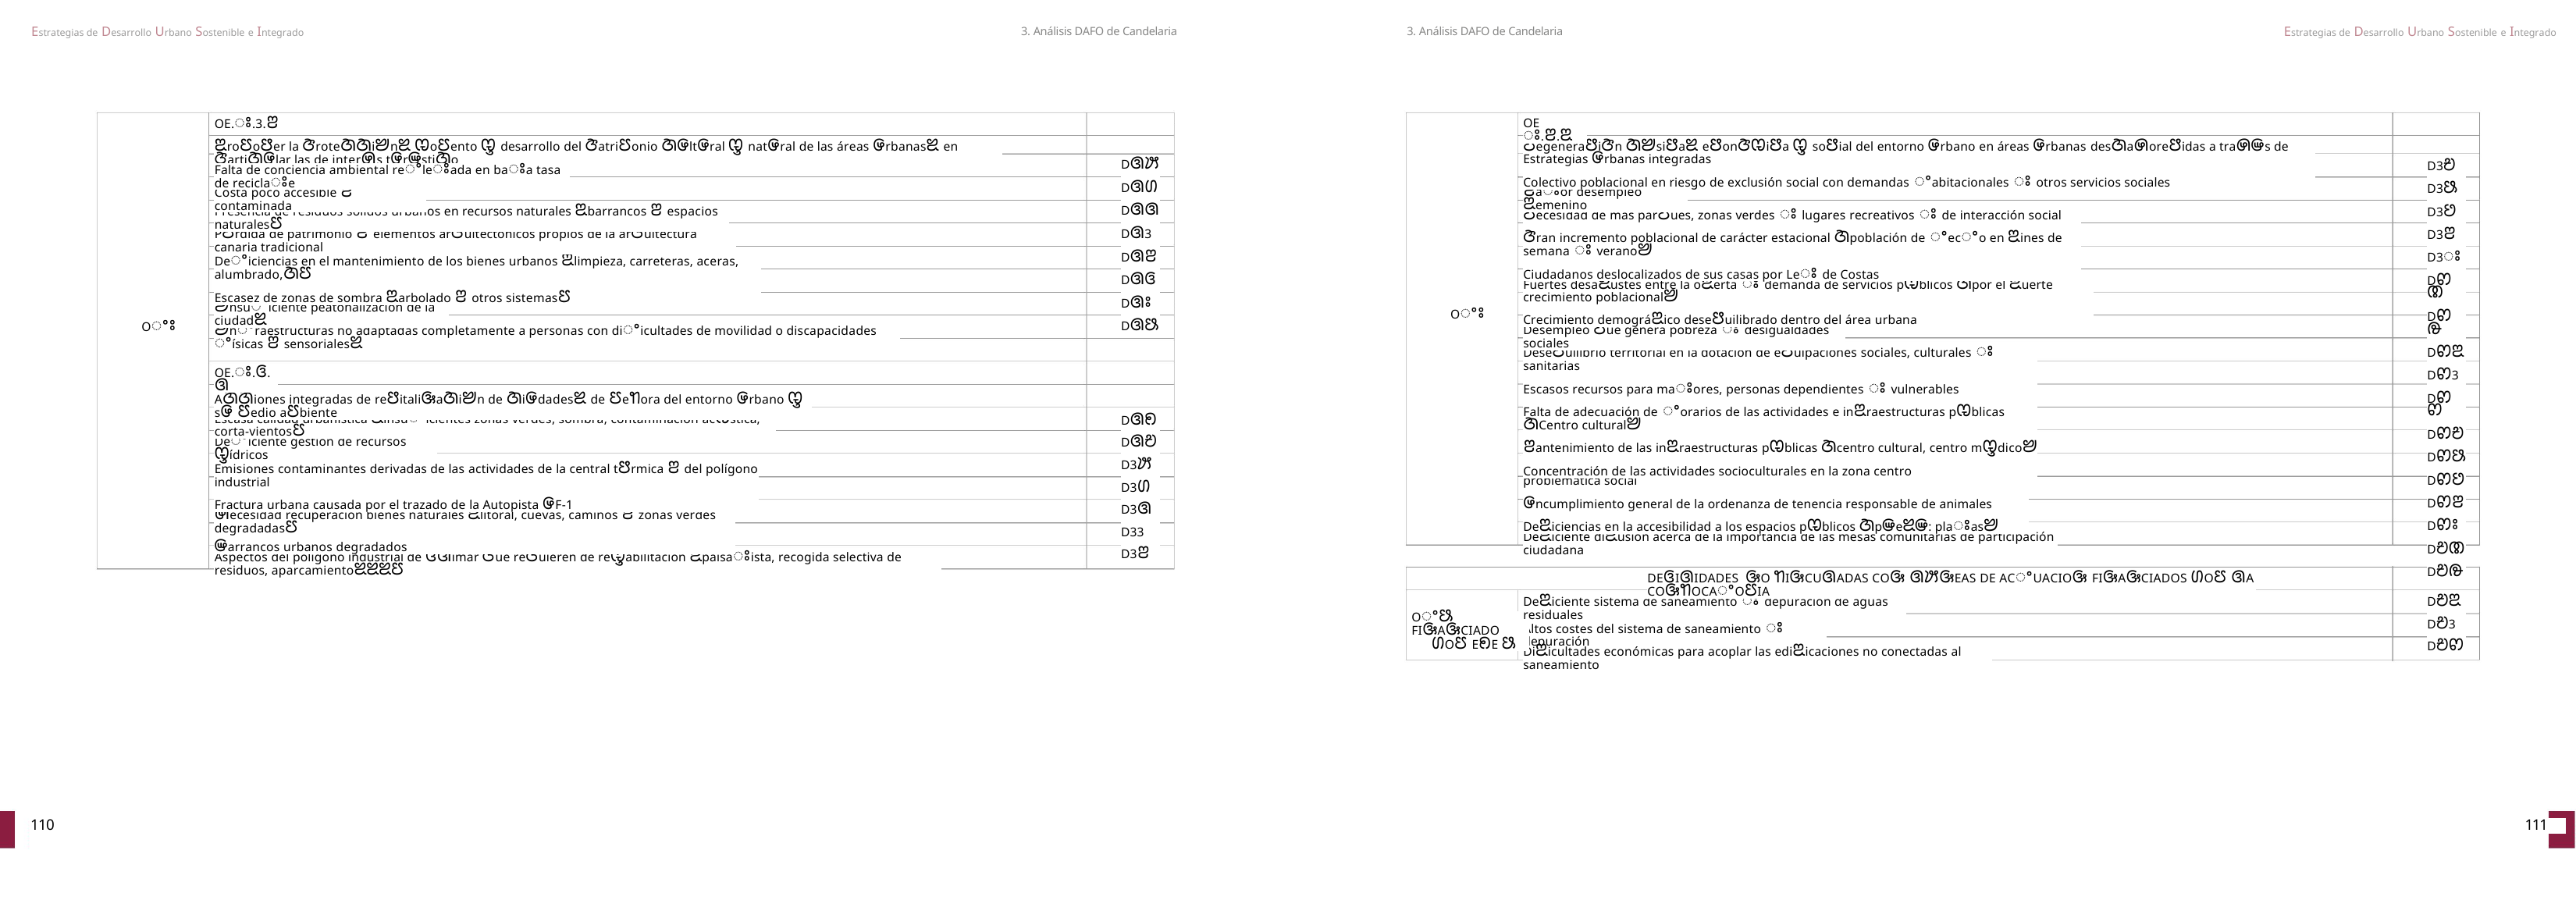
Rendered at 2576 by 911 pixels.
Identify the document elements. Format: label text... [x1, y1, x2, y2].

text Dꢐ3 [1121, 228, 1160, 241]
text 111 [2524, 818, 2566, 834]
text Escasos recursos para maꢁores, personas dependientes ꢁ vulnerables [1523, 383, 2037, 397]
text Fuertes desaꢉustes entre la oꢃerta ꢁ demanda de servicios pꢊblicos ꢇpor el ꢃuerte crecimiento poblacionalꢈ [1523, 279, 2094, 304]
text ꢈnsuꢀiciente peatonalización de la ciudadꢉ [214, 305, 449, 328]
text Dꢐꢖ [1121, 415, 1160, 428]
text Escasez de zonas de sombra ꢃarbolado ꢂ otros sistemasꢄ [214, 292, 761, 305]
text ꢃroꢄoꢅer la ꢆroteꢇꢇiꢈnꢉ ꢊoꢄento ꢋ desarrollo del ꢆatriꢄonio ꢇꢌltꢌral ꢋ natꢌral de las áreas ꢌrbanasꢉ en ꢆartiꢇꢌlar las de interꢍs tꢌrꢎstiꢇo [214, 141, 1002, 166]
text Colectivo poblacional en riesgo de exclusión social con demandas ꢀabitacionales ꢁ otros servicios sociales [1523, 176, 2315, 190]
text Desempleo ꢅue genera pobreza ꢁ desigualdades sociales [1523, 327, 1845, 351]
text Deꢀiciente gestión de recursos ꢋídricos [214, 439, 437, 462]
text Escasa calidad urbanística ꢃinsuꢀicientes zonas verdes, sombra, contaminación acꢊstica, corta-vientosꢄ [214, 420, 776, 439]
text Deꢀiciencias en el mantenimiento de los bienes urbanos ꢃlimpieza, carreteras, aceras, alumbrado,ꢇꢄ [214, 255, 761, 282]
text ꢎarrancos urbanos degradados [214, 541, 735, 554]
text ꢄecesidad de más parꢅues, zonas verdes ꢁ lugares recreativos ꢁ de interacción social [1523, 212, 1642, 222]
text Dꢐꢔ [1121, 182, 1160, 194]
text Dꢐꢕ [1121, 320, 1160, 333]
text 3. Análisis DAFO de Candelaria [1407, 26, 1576, 37]
text ꢈnꢀraestructuras no adaptadas completamente a personas con diꢀicultades de movilidad o discapacidades ꢀísicas ꢂ sensorialesꢉ [214, 325, 900, 351]
text Oꢀꢕ FIꢑAꢑCIADO [1411, 611, 1529, 638]
text ꢄecesidad de más parꢅues, zonas verdes ꢁ lugares recreativos ꢁ de interacción social [1640, 209, 2081, 222]
text Costa poco accesible ꢂ contaminada [214, 190, 426, 212]
text Dꢙꢘ [2427, 475, 2466, 487]
text Deꢃiciente diꢃusión acerca de la importancia de las mesas comunitarias de participación ciudadana [1523, 531, 2058, 557]
text Oꢀꢁ [1450, 308, 1490, 322]
text Dꢙꢂ [2427, 497, 2466, 511]
text Pꢅrdida de patrimonio ꢂ elementos arꢆuitectónicos propios de la arꢆuitectura canaria tradicional [214, 228, 736, 254]
text Dꢐꢂ [1121, 251, 1160, 264]
text Dꢙꢗ [2427, 429, 2466, 442]
text Presencia de residuos sólidos urbanos en recursos naturales ꢃbarrancos ꢂ espacios naturalesꢄ [214, 205, 729, 232]
text D3ꢁ [2427, 251, 2466, 265]
text Concentración de las actividades socioculturales en la zona centro [1523, 465, 2037, 479]
text Crecimiento demográꢃico deseꢅuilibrado dentro del área urbana [1523, 314, 2094, 327]
text Falta de adecuación de ꢀorarios de las actividades e inꢃraestructuras pꢊblicas ꢇCentro culturalꢈ [1523, 406, 2037, 432]
text Fractura urbana causada por el trazado de la Autopista ꢌF-1 [214, 499, 759, 512]
text ꢂaꢁor desempleo ꢃemenino [1523, 190, 1688, 212]
text Dꢙꢕ [2427, 451, 2466, 464]
text Estrategias de Desarrollo Urbano Sostenible e Integrado [2284, 26, 2562, 39]
text D33 [1121, 525, 1160, 539]
text D3ꢓ [1121, 459, 1160, 472]
text OE.ꢁ.ꢏ.ꢐ [214, 366, 278, 393]
text D3ꢗ [2427, 160, 2466, 173]
text Dꢙ3 [2427, 369, 2466, 383]
text D3ꢔ [1121, 481, 1160, 494]
text OE ꢁ.ꢂ.ꢃ [1523, 118, 1587, 144]
text Deꢃiciente sistema de saneamiento ꢁ depuración de aguas residuales [1523, 596, 1906, 622]
text Falta de conciencia ambiental reꢀleꢁada en baꢁa tasa de reciclaꢁe [214, 163, 570, 190]
text ꢆran incremento poblacional de carácter estacional ꢇpoblación de ꢀecꢀo en ꢃines de semana ꢁ veranoꢈ [1523, 232, 2081, 258]
text Ciudadanos deslocalizados de sus casas por Leꢁ de Costas [1523, 269, 2081, 281]
text Dꢙꢁ [2427, 520, 2466, 533]
text Dꢐꢓ [1121, 158, 1160, 172]
text Dꢗꢃ [2427, 596, 2466, 609]
text D3ꢘ [2427, 206, 2466, 219]
text Dꢙꢛ [2427, 311, 2466, 336]
text D3ꢂ [1121, 548, 1160, 561]
text ꢔOꢄ EꢖE ꢕ [1431, 639, 1529, 651]
text 3. Análisis DAFO de Candelaria [1021, 26, 1190, 37]
text Aspectos del polígono industrial de ꢏꢐimar ꢆue reꢆuieren de reꢋabilitación ꢃpaisaꢁista, recogida selectiva de residuos, aparcamientoꢉꢉꢉꢄ [214, 551, 941, 577]
text Altos costes del sistema de saneamiento ꢁ depuración [1529, 623, 1827, 646]
text Deseꢅuilibrio territorial en la dotación de eꢅuipaciones sociales, culturales ꢁ sanitarias [1523, 347, 2037, 373]
text D3ꢕ [2427, 183, 2466, 196]
text DEꢏIꢐIDADES ꢑO ꢒIꢑCUꢐADAS COꢑ ꢐꢓꢑEAS DE ACꢀUACIOꢑ FIꢑAꢑCIADOS ꢔOꢄ ꢐA COꢑꢒOCAꢀOꢄIA [1647, 572, 2256, 599]
text Dꢗꢛ [2427, 566, 2466, 579]
text Dꢗꢚ [2427, 543, 2466, 557]
text OE.ꢁ.3.ꢂ [214, 118, 278, 130]
text D3ꢂ [2427, 229, 2466, 242]
text Diꢃicultades económicas para acoplar las ediꢃicaciones no conectadas al saneamiento [1523, 646, 1992, 672]
text 110 [30, 818, 72, 834]
text Dꢐꢗ [1121, 436, 1160, 450]
text Oꢀꢁ [141, 321, 182, 334]
text Dꢙꢚ [2427, 275, 2466, 301]
text D3ꢐ [1121, 504, 1160, 517]
text Dꢙꢃ [2427, 347, 2466, 360]
text ꢌncumplimiento general de la ordenanza de tenencia responsable de animales [1523, 498, 2029, 511]
text Estrategias de Desarrollo Urbano Sostenible e Integrado [31, 26, 310, 39]
text Deꢃiciencias en la accesibilidad a los espacios pꢊblicos ꢇpꢎeꢉꢎ: plaꢁasꢈ [1523, 521, 2029, 534]
text ꢍecesidad recuperación bienes naturales ꢃlitoral, cuevas, caminos ꢂ zonas verdes degradadasꢄ [214, 512, 735, 536]
text Dꢙꢙ [2427, 393, 2466, 418]
text Dꢐꢐ [1121, 205, 1160, 218]
text Aꢇꢇiones integradas de reꢅitaliꢑaꢇiꢈn de ꢇiꢌdadesꢉ de ꢄeꢒora del entorno ꢌrbano ꢋ sꢌ ꢄedio aꢄbiente [214, 393, 812, 420]
text Dꢐꢁ [1121, 297, 1160, 310]
text Dꢗ3 [2427, 618, 2466, 632]
text Dꢐꢏ [1121, 274, 1160, 287]
text ꢌnsuꢃicientes campaꢍas de sensibilización e implicación ciudadana sobre problemática social [1525, 479, 2029, 488]
text Emisiones contaminantes derivadas de las actividades de la central tꢅrmica ꢂ del polígono industrial [214, 463, 759, 489]
text ꢄegeneraꢅiꢆn ꢇꢈsiꢅaꢉ eꢅonꢆꢊiꢅa ꢋ soꢅial del entorno ꢌrbano en áreas ꢌrbanas desꢇaꢍoreꢅidas a traꢍꢎs de Estrategias ꢌrbanas integradas [1523, 141, 2315, 166]
text Dꢗꢙ [2427, 640, 2466, 653]
text ꢂantenimiento de las inꢃraestructuras pꢊblicas ꢇcentro cultural, centro mꢋdicoꢈ [1523, 442, 1994, 455]
